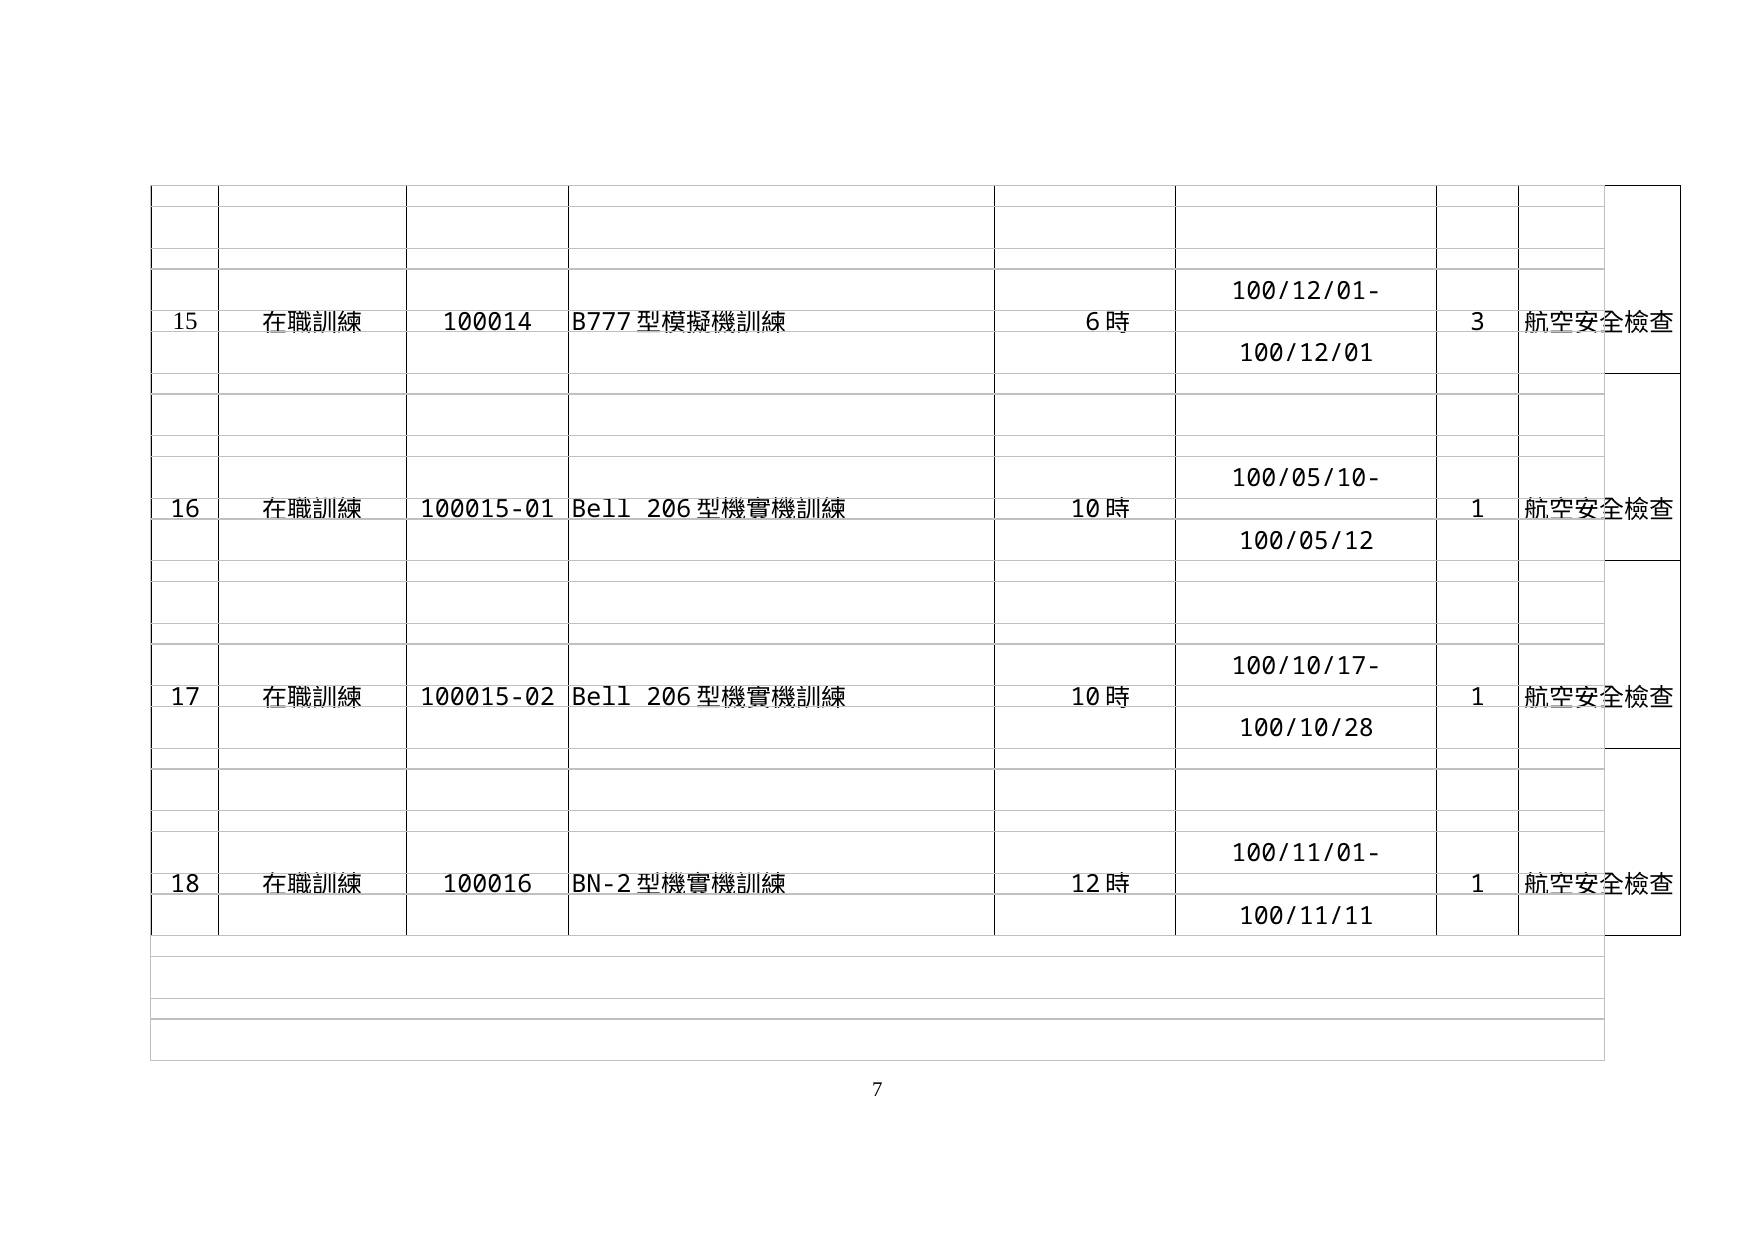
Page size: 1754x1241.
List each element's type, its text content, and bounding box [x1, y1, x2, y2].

table_cell [407, 770, 568, 810]
table_cell [152, 395, 218, 435]
table_cell Bell 206型機實機訓練 [819, 499, 837, 518]
table_cell 航空安全檢查 [1519, 895, 1604, 935]
table_cell BN-2型機實機訓練 [569, 874, 665, 893]
table_cell [407, 207, 568, 248]
table_cell 航空安全檢查 [1519, 374, 1604, 393]
table_cell 航空安全檢查 [1519, 499, 1529, 518]
table_cell 10時 [1123, 686, 1175, 706]
table_cell [407, 624, 568, 643]
table_cell BN-2型機實機訓練 [677, 874, 715, 893]
table_cell 在職訓練 [324, 311, 333, 331]
table_cell Bell 206型機實機訓練 [569, 520, 994, 560]
table_cell 在職訓練 [335, 874, 353, 893]
table_cell 在職訓練 [219, 186, 406, 206]
table_cell B777型模擬機訓練 [667, 311, 690, 331]
table_cell 100015-02 [407, 686, 568, 706]
table_cell [1437, 645, 1518, 685]
table_cell 在職訓練 [219, 520, 406, 560]
table_cell [1437, 207, 1518, 248]
table_cell 在職訓練 [219, 311, 271, 331]
table_cell 6時 [995, 249, 1175, 268]
table_cell 10時 [995, 395, 1175, 435]
table_cell 在職訓練 [335, 311, 353, 331]
table_cell 100/11/11 [1176, 895, 1436, 935]
table_cell Bell 206型機實機訓練 [569, 395, 994, 435]
table_cell 在職訓練 [219, 270, 406, 310]
table_cell 在職訓練 [219, 457, 406, 498]
table_cell [1176, 207, 1436, 248]
table_cell 在職訓練 [219, 707, 406, 748]
table_cell 在職訓練 [324, 874, 333, 893]
table_cell [407, 811, 568, 831]
table_cell 6時 [1123, 311, 1175, 331]
table_cell [407, 895, 568, 935]
table_cell 15 [152, 311, 218, 331]
table_cell 在職訓練 [219, 895, 406, 935]
table_cell B777型模擬機訓練 [569, 207, 994, 248]
table_cell Bell 206型機實機訓練 [787, 686, 808, 706]
table_cell 在職訓練 [219, 749, 406, 768]
table_cell [152, 749, 218, 768]
table_cell [1176, 186, 1436, 206]
table_cell 航空安全檢查 [1519, 582, 1604, 623]
table_cell Bell 206型機實機訓練 [569, 707, 994, 748]
table_cell [152, 832, 218, 873]
table_cell 在職訓練 [324, 686, 333, 706]
table_cell 航空安全檢查 [1519, 811, 1604, 831]
table_cell [1176, 436, 1436, 456]
table_cell 6時 [995, 311, 1124, 331]
table_cell 100/11/01- [1176, 832, 1436, 873]
table_cell [1437, 332, 1518, 373]
table_cell [1437, 436, 1518, 456]
table_cell Bell 206型機實機訓練 [569, 457, 994, 498]
table_cell 在職訓練 [355, 311, 406, 331]
table_cell [152, 249, 218, 268]
table_cell 在職訓練 [219, 624, 406, 643]
table_cell 10時 [995, 686, 1124, 706]
table_cell 航空安全檢查 [1519, 707, 1604, 748]
table_cell 1 [1437, 686, 1518, 706]
table_cell BN-2型機實機訓練 [779, 874, 994, 893]
table_cell 12時 [995, 770, 1175, 810]
table_cell 在職訓練 [219, 374, 406, 393]
table_cell [152, 374, 218, 393]
table_cell Bell 206型機實機訓練 [569, 645, 994, 685]
table_cell 在職訓練 [219, 770, 406, 810]
table_cell 在職訓練 [355, 874, 406, 893]
table_cell [407, 436, 568, 456]
table_cell [152, 436, 218, 456]
table_cell B777型模擬機訓練 [779, 311, 994, 331]
table_cell 6時 [995, 332, 1175, 373]
table_cell [1176, 811, 1436, 831]
table_cell [152, 520, 218, 560]
table_cell Bell 206型機實機訓練 [569, 499, 725, 518]
table_cell 航空安全檢查 [1531, 499, 1604, 518]
table_cell 16 [152, 499, 218, 518]
table_cell 航空安全檢查 [1519, 645, 1604, 685]
table_cell [152, 207, 218, 248]
table_cell 在職訓練 [219, 395, 406, 435]
table_cell [1437, 270, 1518, 310]
table_cell BN-2型機實機訓練 [569, 895, 994, 935]
table_cell [1437, 582, 1518, 623]
table_cell 航空安全檢查 [1605, 561, 1680, 748]
table_cell [1176, 561, 1436, 581]
table_cell BN-2型機實機訓練 [569, 811, 994, 831]
table_cell [1437, 811, 1518, 831]
table_cell Bell 206型機實機訓練 [569, 582, 994, 623]
table_cell [1176, 311, 1436, 331]
table_cell [407, 520, 568, 560]
table_cell 在職訓練 [219, 686, 271, 706]
table_cell 10時 [995, 457, 1175, 498]
table_cell 10時 [995, 624, 1175, 643]
table_cell 10時 [995, 520, 1175, 560]
table_cell 10時 [1090, 505, 1096, 515]
table_cell [152, 707, 218, 748]
table_cell 航空安全檢查 [1605, 749, 1680, 935]
table_cell B777型模擬機訓練 [569, 249, 994, 268]
table_cell [407, 561, 568, 581]
table_cell [1437, 832, 1518, 873]
table_cell [1176, 374, 1436, 393]
table_cell Bell 206型機實機訓練 [569, 561, 994, 581]
table_cell [1437, 707, 1518, 748]
table_cell 航空安全檢查 [1519, 561, 1604, 581]
table_cell 10時 [995, 499, 1124, 518]
table_cell [152, 561, 218, 581]
table_cell 航空安全檢查 [1519, 832, 1604, 873]
table_cell 在職訓練 [219, 645, 406, 685]
table_cell B777型模擬機訓練 [727, 311, 748, 331]
table_cell Bell 206型機實機訓練 [787, 499, 808, 518]
table_cell 12時 [995, 895, 1175, 935]
table_cell 在職訓練 [269, 686, 293, 706]
table_cell 在職訓練 [219, 582, 406, 623]
table_cell 17 [152, 686, 218, 706]
table_cell [1176, 395, 1436, 435]
table_cell 航空安全檢查 [1531, 311, 1604, 331]
table_cell 100/05/12 [1176, 520, 1436, 560]
table_cell 12時 [995, 749, 1175, 768]
table_cell [407, 270, 568, 310]
table_cell [1437, 395, 1518, 435]
table_cell 航空安全檢查 [1519, 624, 1604, 643]
table_cell [1437, 770, 1518, 810]
table_cell 航空安全檢查 [1519, 311, 1529, 331]
table_cell [407, 395, 568, 435]
table_cell B777型模擬機訓練 [569, 332, 994, 373]
table_cell [152, 186, 218, 206]
table_cell 航空安全檢查 [1531, 874, 1604, 893]
table_cell 100/05/10- [1176, 457, 1436, 498]
table_cell 1 [1437, 874, 1518, 893]
table_cell 在職訓練 [335, 686, 353, 706]
table_cell [1437, 624, 1518, 643]
table_cell 在職訓練 [219, 436, 406, 456]
table_cell [1437, 895, 1518, 935]
table_cell [1437, 749, 1518, 768]
table_cell BN-2型機實機訓練 [759, 874, 777, 893]
table_cell 3 [1437, 311, 1518, 331]
table_cell 在職訓練 [219, 207, 406, 248]
table_cell [407, 707, 568, 748]
table_cell Bell 206型機實機訓練 [569, 624, 994, 643]
table_cell 10時 [995, 436, 1175, 456]
table_cell [1176, 874, 1436, 893]
table_cell BN-2型機實機訓練 [569, 749, 994, 768]
table_cell B777型模擬機訓練 [569, 311, 666, 331]
table_cell 1 [1437, 499, 1518, 518]
table_cell [407, 582, 568, 623]
table_cell Bell 206型機實機訓練 [819, 686, 837, 706]
table_cell 在職訓練 [269, 874, 293, 893]
table_cell [407, 457, 568, 498]
table_cell 12時 [995, 832, 1175, 873]
table_cell [1176, 770, 1436, 810]
table_cell 10時 [995, 374, 1175, 393]
table_cell 10時 [995, 561, 1175, 581]
table_cell [1176, 249, 1436, 268]
table_cell 在職訓練 [219, 499, 271, 518]
table_cell 10時 [995, 582, 1175, 623]
table_cell 100016 [407, 874, 568, 893]
table_cell B777型模擬機訓練 [569, 270, 994, 310]
table_cell [407, 374, 568, 393]
table_cell [1176, 499, 1436, 518]
table_cell 100/10/17- [1176, 645, 1436, 685]
table_cell BN-2型機實機訓練 [569, 770, 994, 810]
table_cell 在職訓練 [306, 499, 324, 518]
table_cell 在職訓練 [219, 561, 406, 581]
table_cell 航空安全檢查 [1519, 186, 1604, 206]
table_cell 航空安全檢查 [1605, 186, 1680, 373]
table_cell [407, 332, 568, 373]
table_cell Bell 206型機實機訓練 [737, 686, 775, 706]
table_cell 10時 [1123, 499, 1175, 518]
table_cell [1437, 520, 1518, 560]
table_cell [152, 645, 218, 685]
table_cell 100015-01 [407, 499, 568, 518]
table_cell [1176, 749, 1436, 768]
table_cell 航空安全檢查 [1519, 770, 1604, 810]
table_cell 航空安全檢查 [1605, 374, 1680, 560]
table_cell [152, 332, 218, 373]
table_cell [1437, 374, 1518, 393]
table_cell 在職訓練 [324, 499, 333, 518]
table_cell [407, 832, 568, 873]
table_cell B777型模擬機訓練 [759, 311, 777, 331]
table_cell [152, 770, 218, 810]
table_cell 航空安全檢查 [1519, 520, 1604, 560]
table_cell 航空安全檢查 [1519, 207, 1604, 248]
table_cell 10時 [995, 645, 1175, 685]
table_cell 航空安全檢查 [1519, 749, 1604, 768]
table_cell [152, 811, 218, 831]
table_cell 10時 [995, 707, 1175, 748]
table_cell [407, 749, 568, 768]
table_cell 在職訓練 [269, 499, 293, 518]
table_cell 100014 [407, 311, 568, 331]
table_cell [1176, 624, 1436, 643]
table_cell 12時 [995, 811, 1175, 831]
table_cell 6時 [995, 186, 1175, 206]
table_cell 航空安全檢查 [1531, 686, 1604, 706]
table_cell Bell 206型機實機訓練 [569, 686, 725, 706]
table_cell B777型模擬機訓練 [569, 186, 994, 206]
table_cell [1437, 457, 1518, 498]
table_cell 航空安全檢查 [1519, 436, 1604, 456]
table_cell 在職訓練 [355, 499, 406, 518]
table_cell [152, 457, 218, 498]
table_cell 航空安全檢查 [1519, 249, 1604, 268]
table_cell [152, 624, 218, 643]
table_cell 100/10/28 [1176, 707, 1436, 748]
table_cell [407, 249, 568, 268]
table_cell 12時 [995, 874, 1124, 893]
table_cell Bell 206型機實機訓練 [839, 499, 994, 518]
table_cell [1176, 582, 1436, 623]
table_cell 在職訓練 [306, 311, 324, 331]
table_cell 航空安全檢查 [1519, 270, 1604, 310]
table_cell 航空安全檢查 [1519, 332, 1604, 373]
table_cell [152, 582, 218, 623]
table_cell [1176, 686, 1436, 706]
table_cell 100/12/01- [1176, 270, 1436, 310]
table_cell 在職訓練 [219, 832, 406, 873]
table_cell Bell 206型機實機訓練 [569, 436, 994, 456]
table_cell Bell 206型機實機訓練 [839, 686, 994, 706]
table_cell Bell 206型機實機訓練 [737, 499, 775, 518]
table_cell 在職訓練 [219, 332, 406, 373]
table_cell 航空安全檢查 [1519, 874, 1529, 893]
table_cell BN-2型機實機訓練 [727, 874, 748, 893]
table_cell 航空安全檢查 [1519, 395, 1604, 435]
table_cell 在職訓練 [306, 686, 324, 706]
table_cell Bell 206型機實機訓練 [569, 374, 994, 393]
table_cell 在職訓練 [219, 874, 271, 893]
table_cell 在職訓練 [269, 311, 293, 331]
table_cell 100/12/01 [1176, 332, 1436, 373]
table_cell BN-2型機實機訓練 [569, 832, 994, 873]
table_cell [1437, 186, 1518, 206]
table_cell 6時 [995, 270, 1175, 310]
table_cell 在職訓練 [355, 686, 406, 706]
table_cell 在職訓練 [306, 874, 324, 893]
table_cell [1437, 561, 1518, 581]
table_cell 6時 [995, 207, 1175, 248]
table_cell [1437, 249, 1518, 268]
table_cell [407, 186, 568, 206]
table_cell [152, 895, 218, 935]
table_cell B777型模擬機訓練 [696, 311, 715, 331]
table_cell 12時 [1123, 874, 1175, 893]
table_cell 18 [152, 874, 218, 893]
table_cell 航空安全檢查 [1519, 686, 1529, 706]
table_cell 在職訓練 [219, 811, 406, 831]
table_cell [152, 270, 218, 310]
table_cell 在職訓練 [219, 249, 406, 268]
table_cell [407, 645, 568, 685]
table_cell 在職訓練 [335, 499, 353, 518]
table_cell 航空安全檢查 [1519, 457, 1604, 498]
